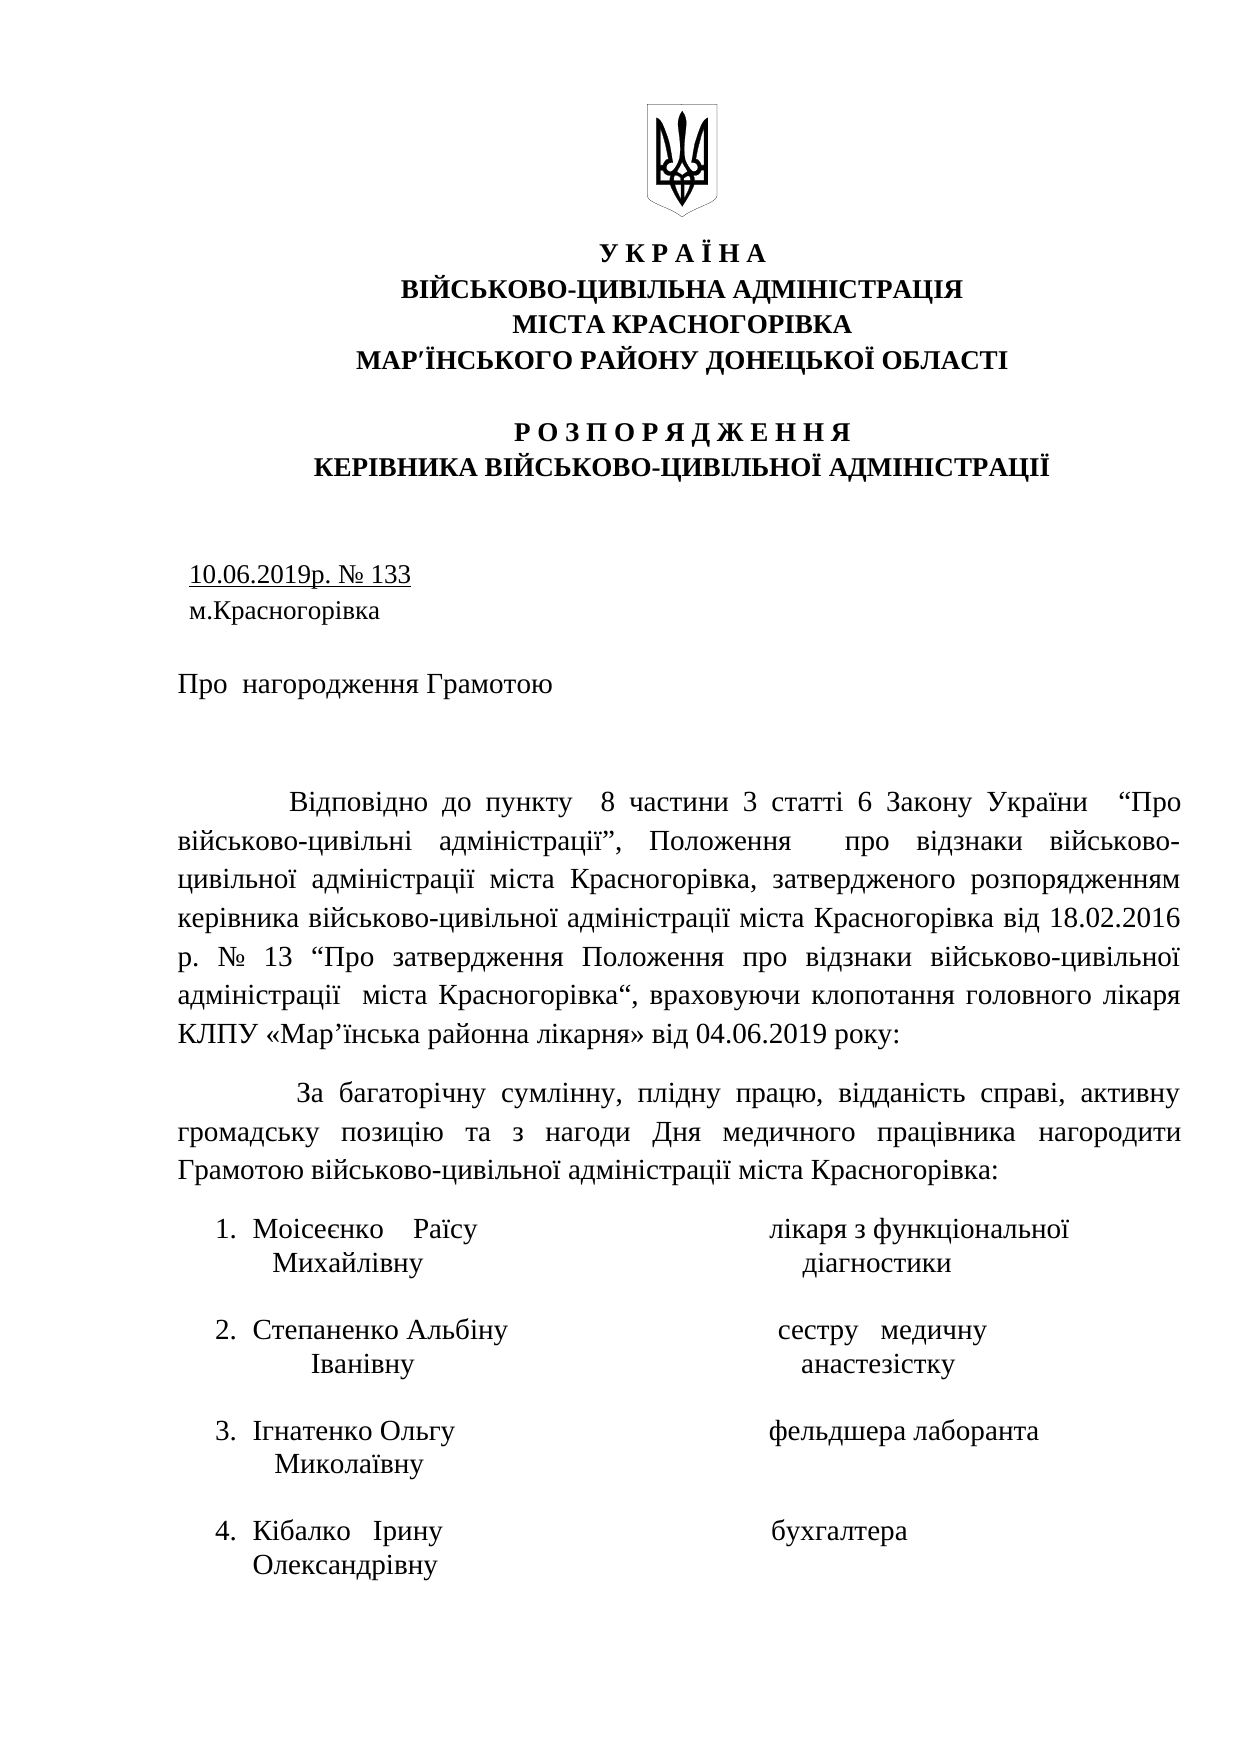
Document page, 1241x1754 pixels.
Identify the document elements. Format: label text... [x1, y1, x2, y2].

text КЕРІВНИКА ВІЙСЬКОВО-ЦИВІЛЬНОЇ АДМІНІСТРАЦІЇ [189, 451, 1175, 482]
text Іванівну анастезістку [252, 1346, 1181, 1379]
list Ігнатенко Ольгу фельдшера лаборанта [215, 1413, 1181, 1446]
text Про нагородження Грамотою [177, 666, 1181, 699]
text м.Красногорівка [189, 594, 1175, 625]
text У К Р А Ї Н А [189, 89, 1175, 268]
text За багаторічну сумлінну, плідну працю, відданість справі, активну громадську позицію та з нагоди Дня медичного працівника нагородити Грамотою військово-цивільної адміністрації міста Красногорівка: [177, 1075, 1181, 1186]
text ВІЙСЬКОВО-ЦИВІЛЬНА АДМІНІСТРАЦІЯ [189, 273, 1175, 304]
list Степаненко Альбіну сестру медичну [215, 1312, 1181, 1346]
list Моісеєнко Раїсу лікаря з функціональної [215, 1212, 1181, 1245]
text 10.06.2019р. № 133 [189, 558, 1175, 590]
text Олександрівну [252, 1547, 1181, 1581]
text МАР′ЇНСЬКОГО РАЙОНУ ДОНЕЦЬКОЇ ОБЛАСТІ [189, 344, 1175, 375]
list Кібалко Ірину бухгалтера [215, 1513, 1181, 1547]
text Михайлівну діагностики [177, 1245, 1181, 1279]
text МІСТА КРАСНОГОРІВКА [189, 308, 1175, 339]
text Відповідно до пункту 8 частини 3 статті 6 Закону України “Про військово-цивільні адміністрації”, Положення про відзнаки військово- цивільної адміністрації міста Красногорівка, затвердженого розпорядженням керівника військово-цивільної адміністрації міста Красногорівка від 18.02.2016 р. № 13 “Про затвердження Положення про відзнаки військово-цивільної адміністрації міста Красногорівка“, враховуючи клопотання головного лікаря КЛПУ «Мар’їнська районна лікарня» від 04.06.2019 року: [177, 784, 1181, 1049]
text Миколаївну [252, 1446, 1181, 1480]
text Р О З П О Р Я Д Ж Е Н Н Я [189, 416, 1175, 447]
